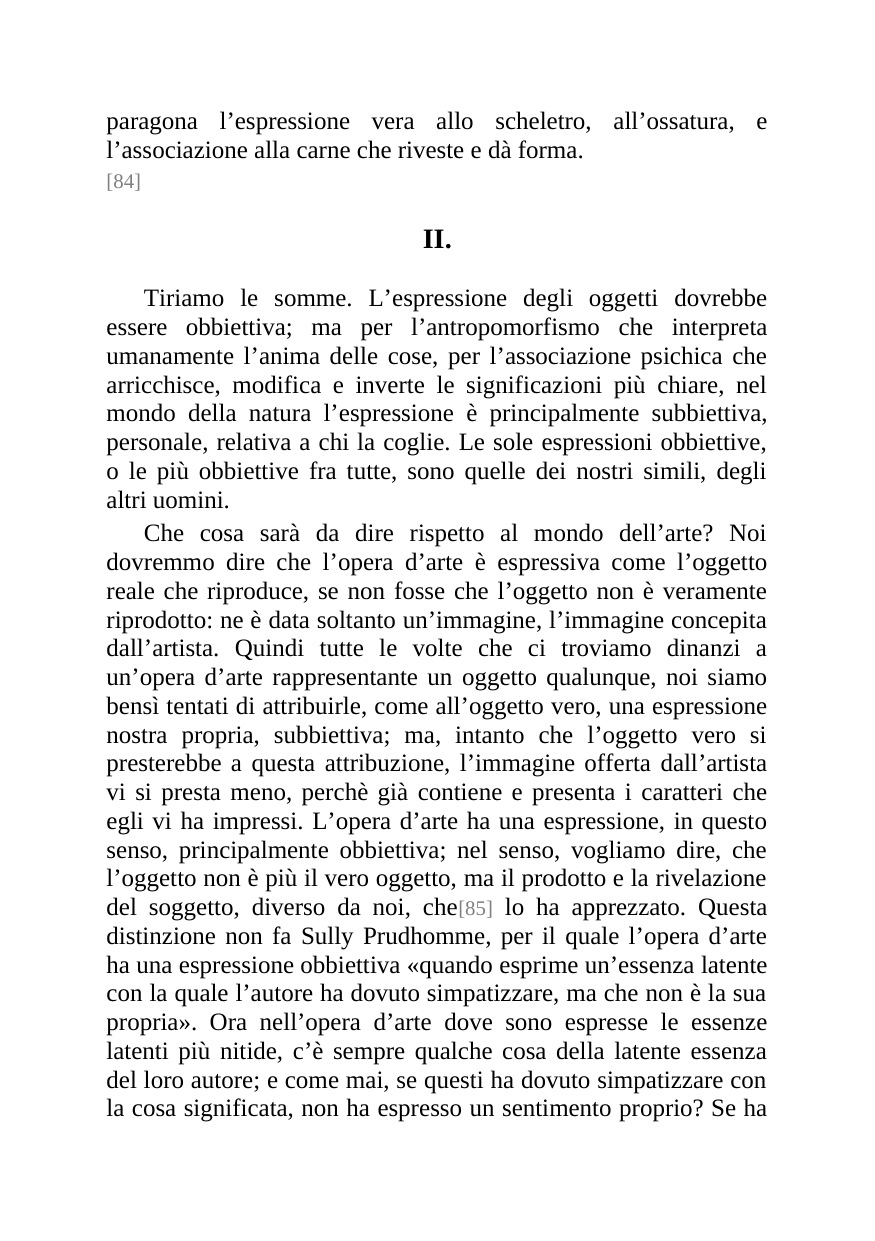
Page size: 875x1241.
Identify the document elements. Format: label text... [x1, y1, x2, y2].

text paragona l’espressione vera allo scheletro, all’ossatura, e l’associazione alla carne che riveste e dà forma. [106, 106, 768, 164]
subtitle II. [106, 222, 768, 254]
text [84] [106, 169, 768, 193]
text Che cosa sarà da dire rispetto al mondo dell’arte? Noi dovremmo dire che l’opera d’arte è espressiva come l’oggetto reale che riproduce, se non fosse che l’oggetto non è veramente riprodotto: ne è data soltanto un’immagine, l’immagine concepita dall’artista. Quindi tutte le volte che ci troviamo dinanzi a un’opera d’arte rappresentante un oggetto qualunque, noi siamo bensì tentati di attribuirle, come all’oggetto vero, una espressione nostra propria, subbiettiva; ma, intanto che l’oggetto vero si presterebbe a questa attribuzione, l’immagine offerta dall’artista vi si presta meno, perchè già contiene e presenta i caratteri che egli vi ha impressi. L’opera d’arte ha una espressione, in questo senso, principalmente obbiettiva; nel senso, vogliamo dire, che l’oggetto non è più il vero oggetto, ma il prodotto e la rivelazione del soggetto, diverso da noi, che[85] lo ha apprezzato. Questa distinzione non fa Sully Prudhomme, per il quale l’opera d’arte ha una espressione obbiettiva «quando esprime un’essenza latente con la quale l’autore ha dovuto simpatizzare, ma che non è la sua propria». Ora nell’opera d’arte dove sono espresse le essenze latenti più nitide, c’è sempre qualche cosa della latente essenza del loro autore; e come mai, se questi ha dovuto simpatizzare con la cosa significata, non ha espresso un sentimento proprio? Se ha [106, 518, 768, 1122]
text Tiriamo le somme. L’espressione degli oggetti dovrebbe essere obbiettiva; ma per l’antropomorfismo che interpreta umanamente l’anima delle cose, per l’associazione psichica che arricchisce, modifica e inverte le significazioni più chiare, nel mondo della natura l’espressione è principalmente subbiettiva, personale, relativa a chi la coglie. Le sole espressioni obbiettive, o le più obbiettive fra tutte, sono quelle dei nostri simili, degli altri uomini. [106, 283, 768, 513]
